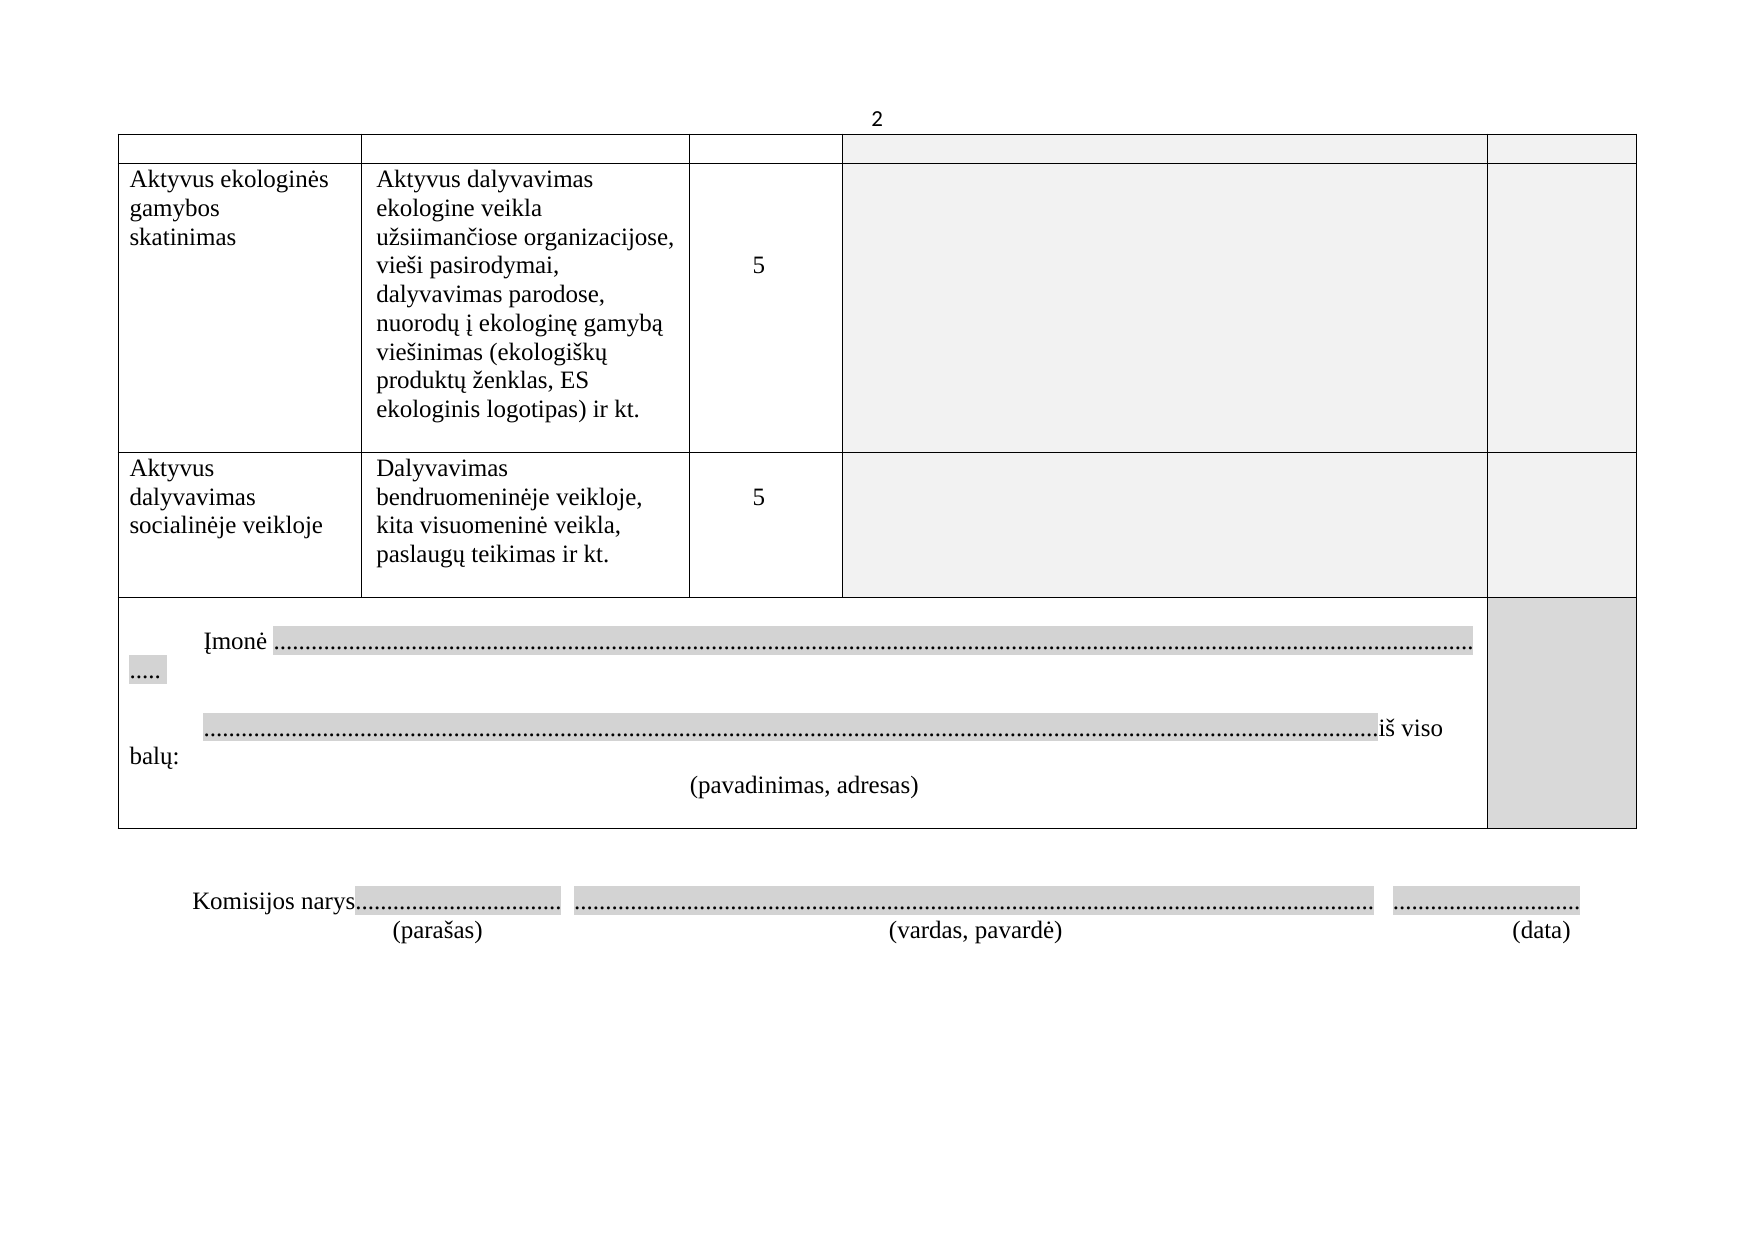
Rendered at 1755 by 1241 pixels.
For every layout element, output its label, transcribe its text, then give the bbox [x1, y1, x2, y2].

table_cell [690, 135, 842, 163]
table_cell 5 [690, 164, 842, 452]
table_cell [1488, 164, 1636, 452]
table_cell 5 [690, 453, 842, 597]
table_cell [119, 135, 361, 163]
table_cell [843, 135, 1487, 163]
table_cell [1488, 453, 1636, 597]
table_cell Aktyvus ekologinės gamybos skatinimas [119, 164, 361, 452]
table_cell Aktyvus dalyvavimas socialinėje veikloje [119, 453, 361, 597]
table_cell [843, 164, 1487, 452]
text Komisijos narys................................. ................................................................................................................................ .............................. [118, 886, 1710, 915]
table_cell Aktyvus dalyvavimas ekologine veikla užsiimančiose organizacijose, vieši pasirodymai, dalyvavimas parodose, nuorodų į ekologinę gamybą viešinimas (ekologiškų produktų ženklas, ES ekologinis logotipas) ir kt. [362, 164, 689, 452]
text (parašas) (vardas, pavardė) (data) [118, 915, 1666, 944]
table_cell [362, 135, 689, 163]
table_cell [1488, 598, 1636, 828]
table_cell [843, 453, 1487, 597]
table_cell Įmonė ..................................................................................................................................................................................................... ............................................................................................................................................................................................iš viso balų: (pavadinimas, adresas) [119, 598, 1487, 828]
table_cell Dalyvavimas bendruomeninėje veikloje, kita visuomeninė veikla, paslaugų teikimas ir kt. [362, 453, 689, 597]
table_cell [1488, 135, 1636, 163]
